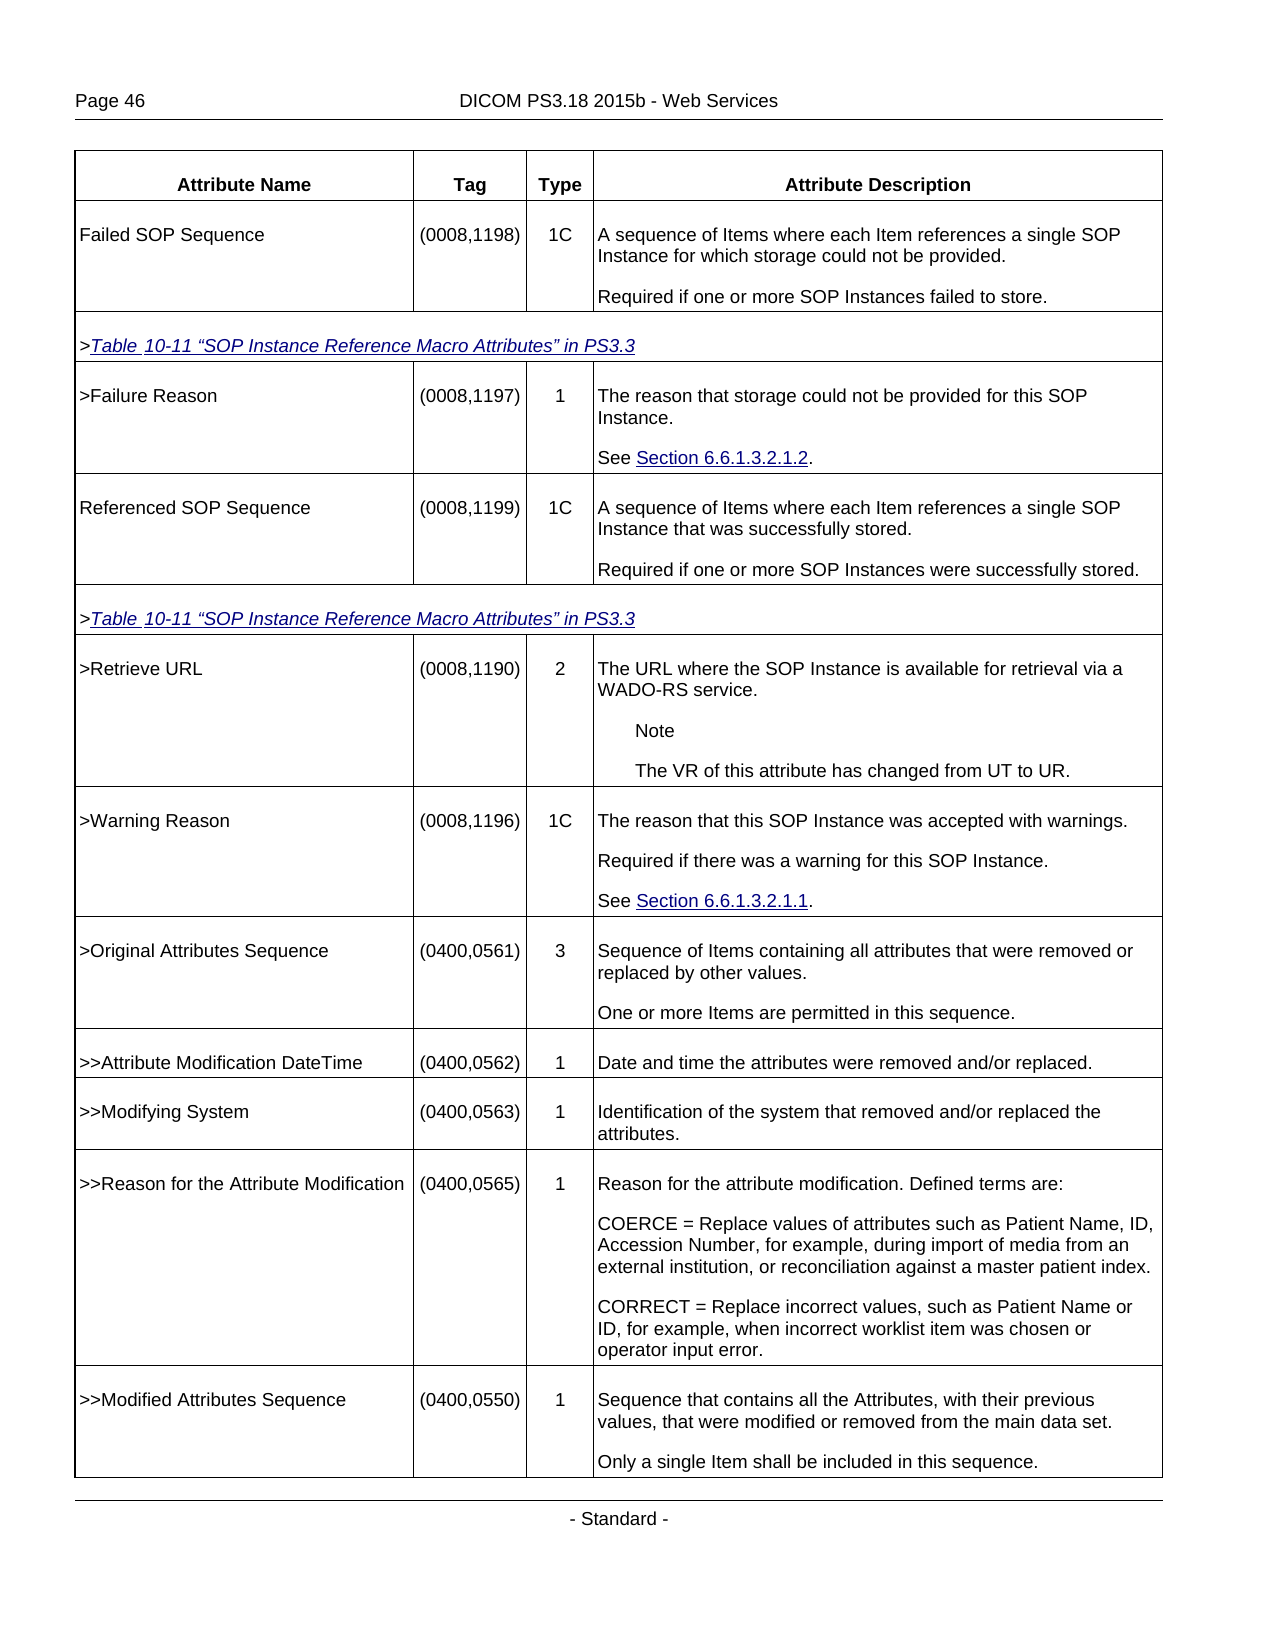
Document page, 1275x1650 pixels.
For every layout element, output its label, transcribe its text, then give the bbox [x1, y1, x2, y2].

table_cell >>Attribute Modification DateTime [76, 1029, 413, 1077]
table_cell 3 [527, 917, 593, 1027]
table_cell >Table 10-11 “SOP Instance Reference Macro Attributes” in PS3.3 [76, 312, 1162, 361]
table_cell (0400,0563) [414, 1078, 526, 1148]
table_cell >Retrieve URL [76, 635, 413, 786]
table_cell 1C [527, 474, 593, 584]
table_cell The URL where the SOP Instance is available for retrieval via a WADO-RS service. Note The VR of this attribute has changed from UT to UR. [594, 635, 1162, 786]
table_cell (0008,1190) [414, 635, 526, 786]
table_cell (0008,1198) [414, 201, 526, 311]
table_cell (0400,0562) [414, 1029, 526, 1077]
table_cell (0400,0565) [414, 1150, 526, 1365]
table_cell (0008,1196) [414, 787, 526, 916]
table_cell 1 [527, 1029, 593, 1077]
table_cell >>Modified Attributes Sequence [76, 1366, 413, 1477]
table_cell >Original Attributes Sequence [76, 917, 413, 1027]
table_cell The reason that this SOP Instance was accepted with warnings. Required if there was a warning for this SOP Instance. See Section 6.6.1.3.2.1.1. [594, 787, 1162, 916]
table_cell 1 [527, 362, 593, 472]
table_cell (0400,0550) [414, 1366, 526, 1477]
table_cell Referenced SOP Sequence [76, 474, 413, 584]
table_header Attribute Description [594, 151, 1162, 200]
table_cell Sequence of Items containing all attributes that were removed or replaced by other values. One or more Items are permitted in this sequence. [594, 917, 1162, 1027]
table_cell Failed SOP Sequence [76, 201, 413, 311]
table_cell >Failure Reason [76, 362, 413, 472]
table_cell 1 [527, 1366, 593, 1477]
table_cell >>Modifying System [76, 1078, 413, 1148]
table_cell >Table 10-11 “SOP Instance Reference Macro Attributes” in PS3.3 [76, 585, 1162, 634]
table_header Tag [414, 151, 526, 200]
table_cell Date and time the attributes were removed and/or replaced. [594, 1029, 1162, 1077]
table_cell 1 [527, 1078, 593, 1148]
table_cell Sequence that contains all the Attributes, with their previous values, that were modified or removed from the main data set. Only a single Item shall be included in this sequence. [594, 1366, 1162, 1477]
table_cell >Warning Reason [76, 787, 413, 916]
table_cell (0008,1199) [414, 474, 526, 584]
table_cell 1 [527, 1150, 593, 1365]
table_cell 1C [527, 201, 593, 311]
table_cell (0400,0561) [414, 917, 526, 1027]
table_cell Identification of the system that removed and/or replaced the attributes. [594, 1078, 1162, 1148]
table_cell A sequence of Items where each Item references a single SOP Instance that was successfully stored. Required if one or more SOP Instances were successfully stored. [594, 474, 1162, 584]
table_cell (0008,1197) [414, 362, 526, 472]
table_cell >>Reason for the Attribute Modification [76, 1150, 413, 1365]
table_cell A sequence of Items where each Item references a single SOP Instance for which storage could not be provided. Required if one or more SOP Instances failed to store. [594, 201, 1162, 311]
table_header Attribute Name [76, 151, 413, 200]
table_header Type [527, 151, 593, 200]
table_cell Reason for the attribute modification. Defined terms are: COERCE = Replace values of attributes such as Patient Name, ID, Accession Number, for example, during import of media from an external institution, or reconciliation against a master patient index. CORRECT = Replace incorrect values, such as Patient Name or ID, for example, when incorrect worklist item was chosen or operator input error. [594, 1150, 1162, 1365]
table_cell The reason that storage could not be provided for this SOP Instance. See Section 6.6.1.3.2.1.2. [594, 362, 1162, 472]
table_cell 2 [527, 635, 593, 786]
table_cell 1C [527, 787, 593, 916]
